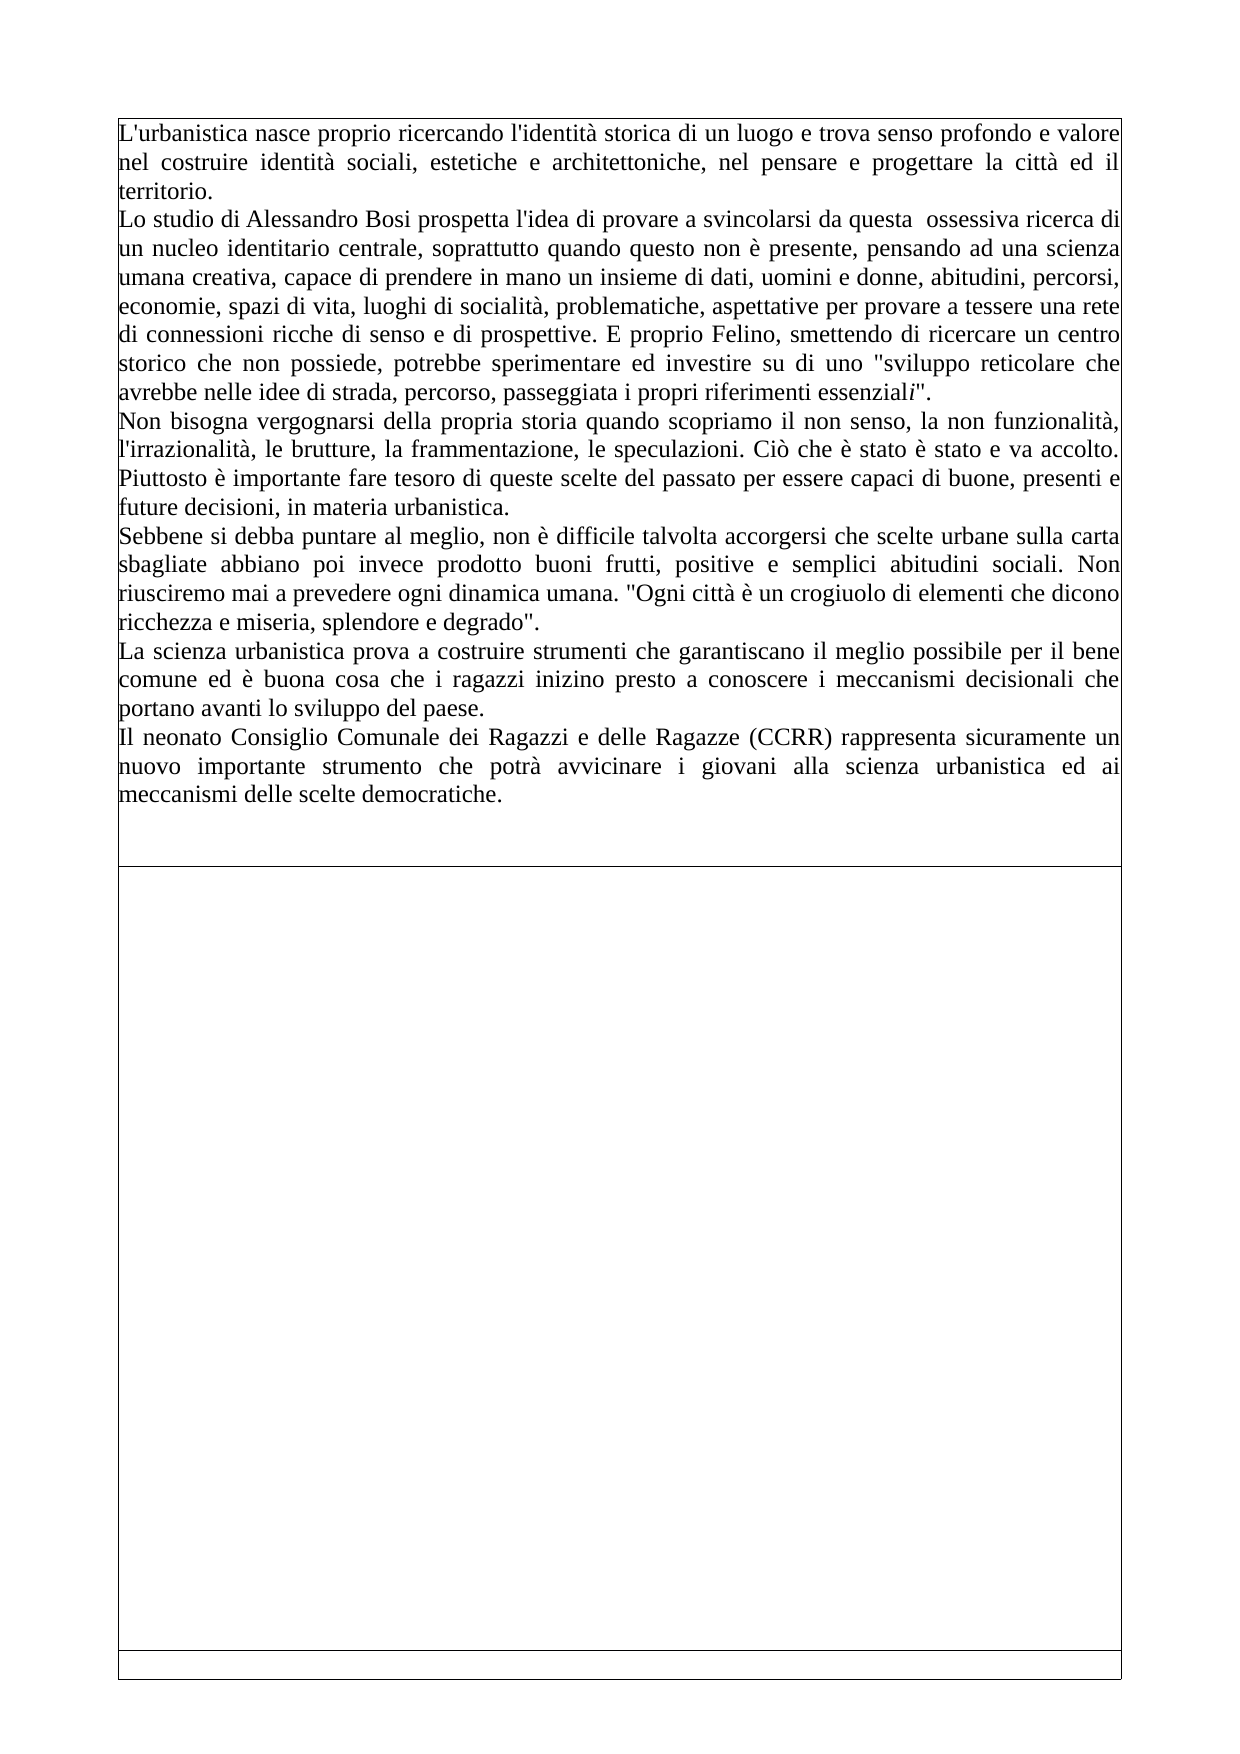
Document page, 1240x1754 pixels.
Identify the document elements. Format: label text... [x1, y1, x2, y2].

text Lo studio di Alessandro Bosi prospetta l'idea di provare a svincolarsi da questa ossessiva ricerca di un nucleo identitario centrale, soprattutto quando questo non è presente, pensando ad una scienza umana creativa, capace di prendere in mano un insieme di dati, uomini e donne, abitudini, percorsi, economie, spazi di vita, luoghi di socialità, problematiche, aspettative per provare a tessere una rete di connessioni ricche di senso e di prospettive. E proprio Felino, smettendo di ricercare un centro storico che non possiede, potrebbe sperimentare ed investire su di uno "sviluppo reticolare che avrebbe nelle idee di strada, percorso, passeggiata i propri riferimenti essenziali". [119, 204, 1121, 406]
text Non bisogna vergognarsi della propria storia quando scopriamo il non senso, la non funzionalità, l'irrazionalità, le brutture, la frammentazione, le speculazioni. Ciò che è stato è stato e va accolto. Piuttosto è importante fare tesoro di queste scelte del passato per essere capaci di buone, presenti e future decisioni, in materia urbanistica. [119, 406, 1121, 521]
text La scienza urbanistica prova a costruire strumenti che garantiscano il meglio possibile per il bene comune ed è buona cosa che i ragazzi inizino presto a conoscere i meccanismi decisionali che portano avanti lo sviluppo del paese. [119, 636, 1121, 722]
text L'urbanistica nasce proprio ricercando l'identità storica di un luogo e trova senso profondo e valore nel costruire identità sociali, estetiche e architettoniche, nel pensare e progettare la città ed il territorio. [119, 119, 1121, 204]
text Il neonato Consiglio Comunale dei Ragazzi e delle Ragazze (CCRR) rappresenta sicuramente un nuovo importante strumento che potrà avvicinare i giovani alla scienza urbanistica ed ai meccanismi delle scelte democratiche. [119, 722, 1121, 808]
text Sebbene si debba puntare al meglio, non è difficile talvolta accorgersi che scelte urbane sulla carta sbagliate abbiano poi invece prodotto buoni frutti, positive e semplici abitudini sociali. Non riusciremo mai a prevedere ogni dinamica umana. "Ogni città è un crogiuolo di elementi che dicono ricchezza e miseria, splendore e degrado". [119, 521, 1121, 636]
